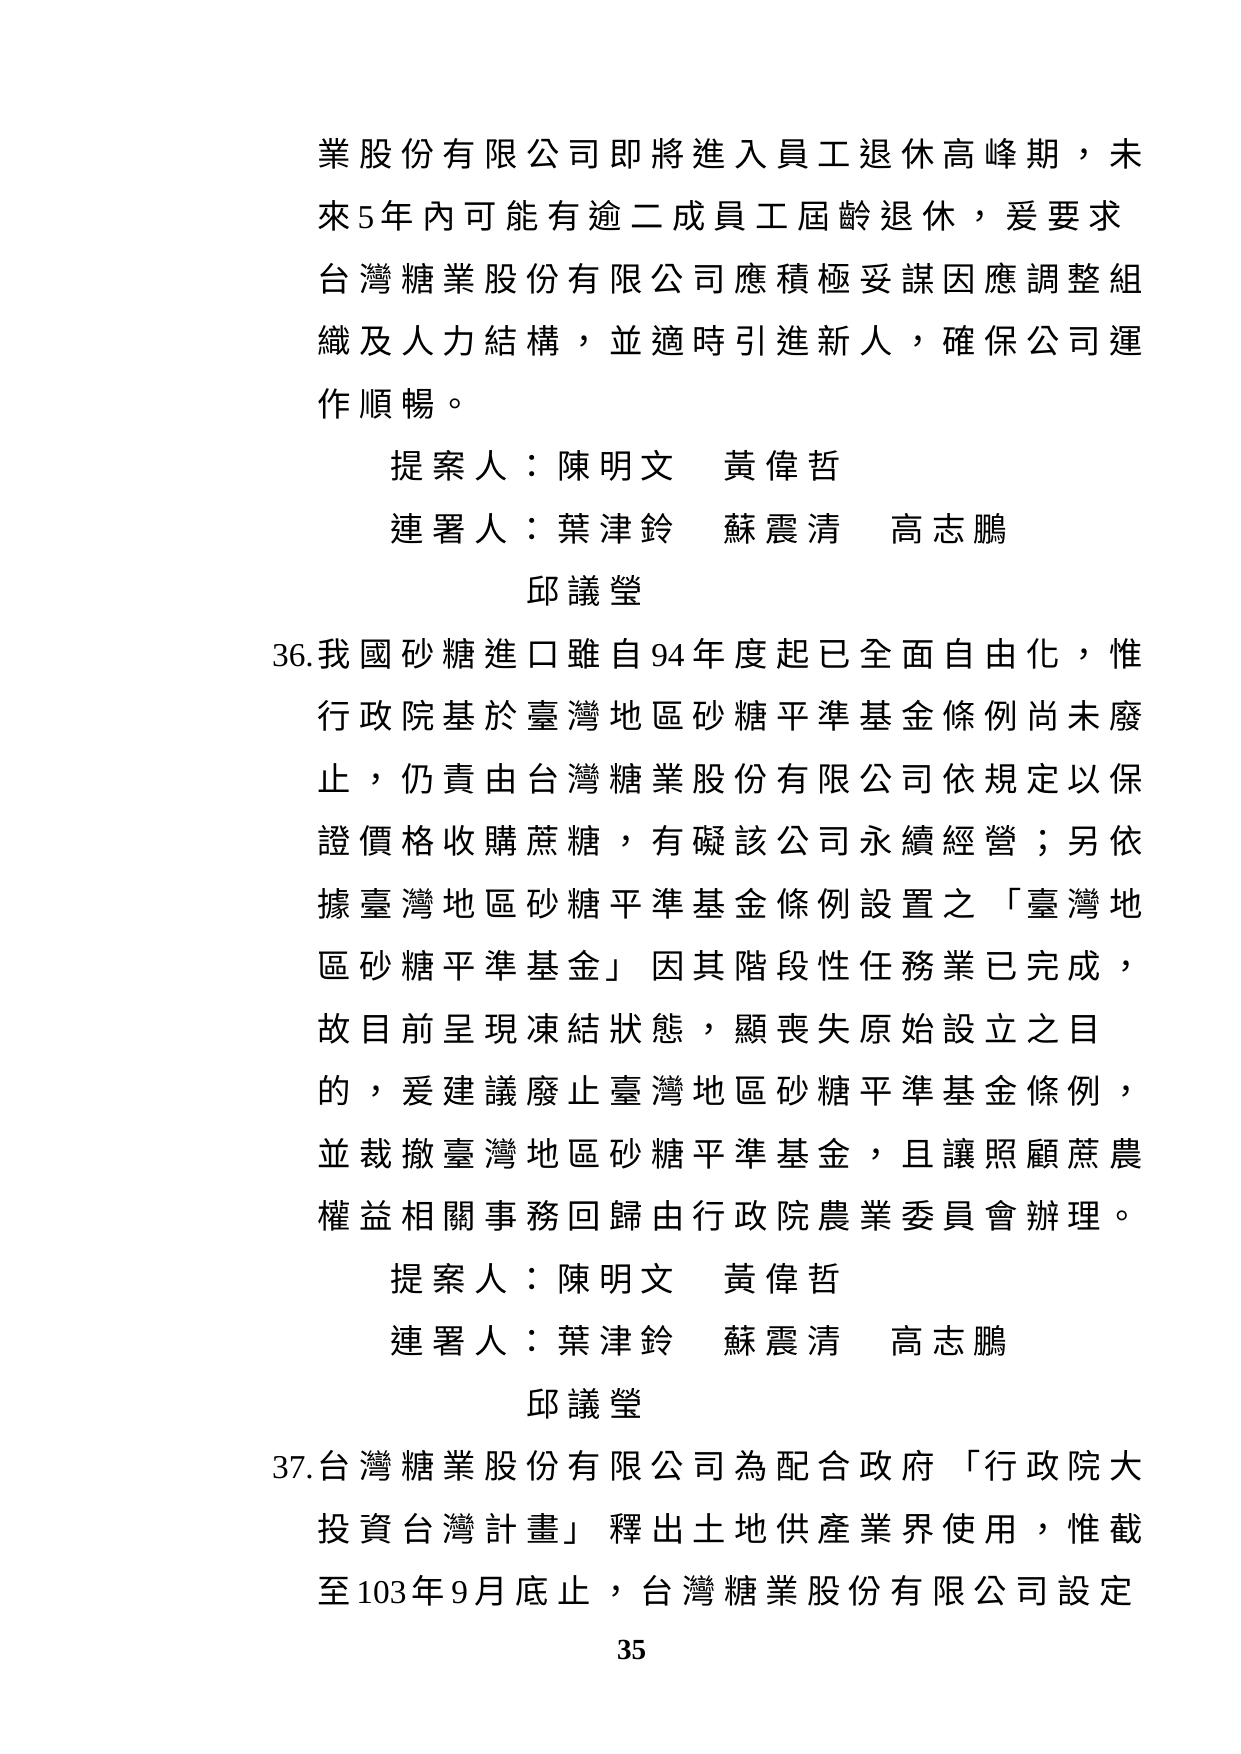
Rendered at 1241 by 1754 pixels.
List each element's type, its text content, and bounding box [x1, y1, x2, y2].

text 37.台灣糖業股份有限公司為配合政府「行政院大投資台灣計畫」釋出土地供產業界使用，惟截至103年9月底止，台灣糖業股份有限公司設定 [269, 1423, 1157, 1610]
text 連署人：葉津鈴 蘇震清 高志鵬 邱議瑩 [382, 485, 1053, 610]
text 提案人：陳明文 黃偉哲 [382, 423, 1053, 485]
text 連署人：葉津鈴 蘇震清 高志鵬 邱議瑩 [382, 1298, 1053, 1423]
text 業股份有限公司即將進入員工退休高峰期，未來5年內可能有逾二成員工屆齡退休，爰要求台灣糖業股份有限公司應積極妥謀因應調整組織及人力結構，並適時引進新人，確保公司運作順暢。 [269, 110, 1157, 423]
text 36.我國砂糖進口雖自94年度起已全面自由化，惟行政院基於臺灣地區砂糖平準基金條例尚未廢止，仍責由台灣糖業股份有限公司依規定以保證價格收購蔗糖，有礙該公司永續經營；另依據臺灣地區砂糖平準基金條例設置之「臺灣地區砂糖平準基金」因其階段性任務業已完成，故目前呈現凍結狀態，顯喪失原始設立之目的，爰建議廢止臺灣地區砂糖平準基金條例，並裁撤臺灣地區砂糖平準基金，且讓照顧蔗農權益相關事務回歸由行政院農業委員會辦理。 [269, 610, 1157, 1235]
text 提案人：陳明文 黃偉哲 [382, 1235, 1053, 1298]
